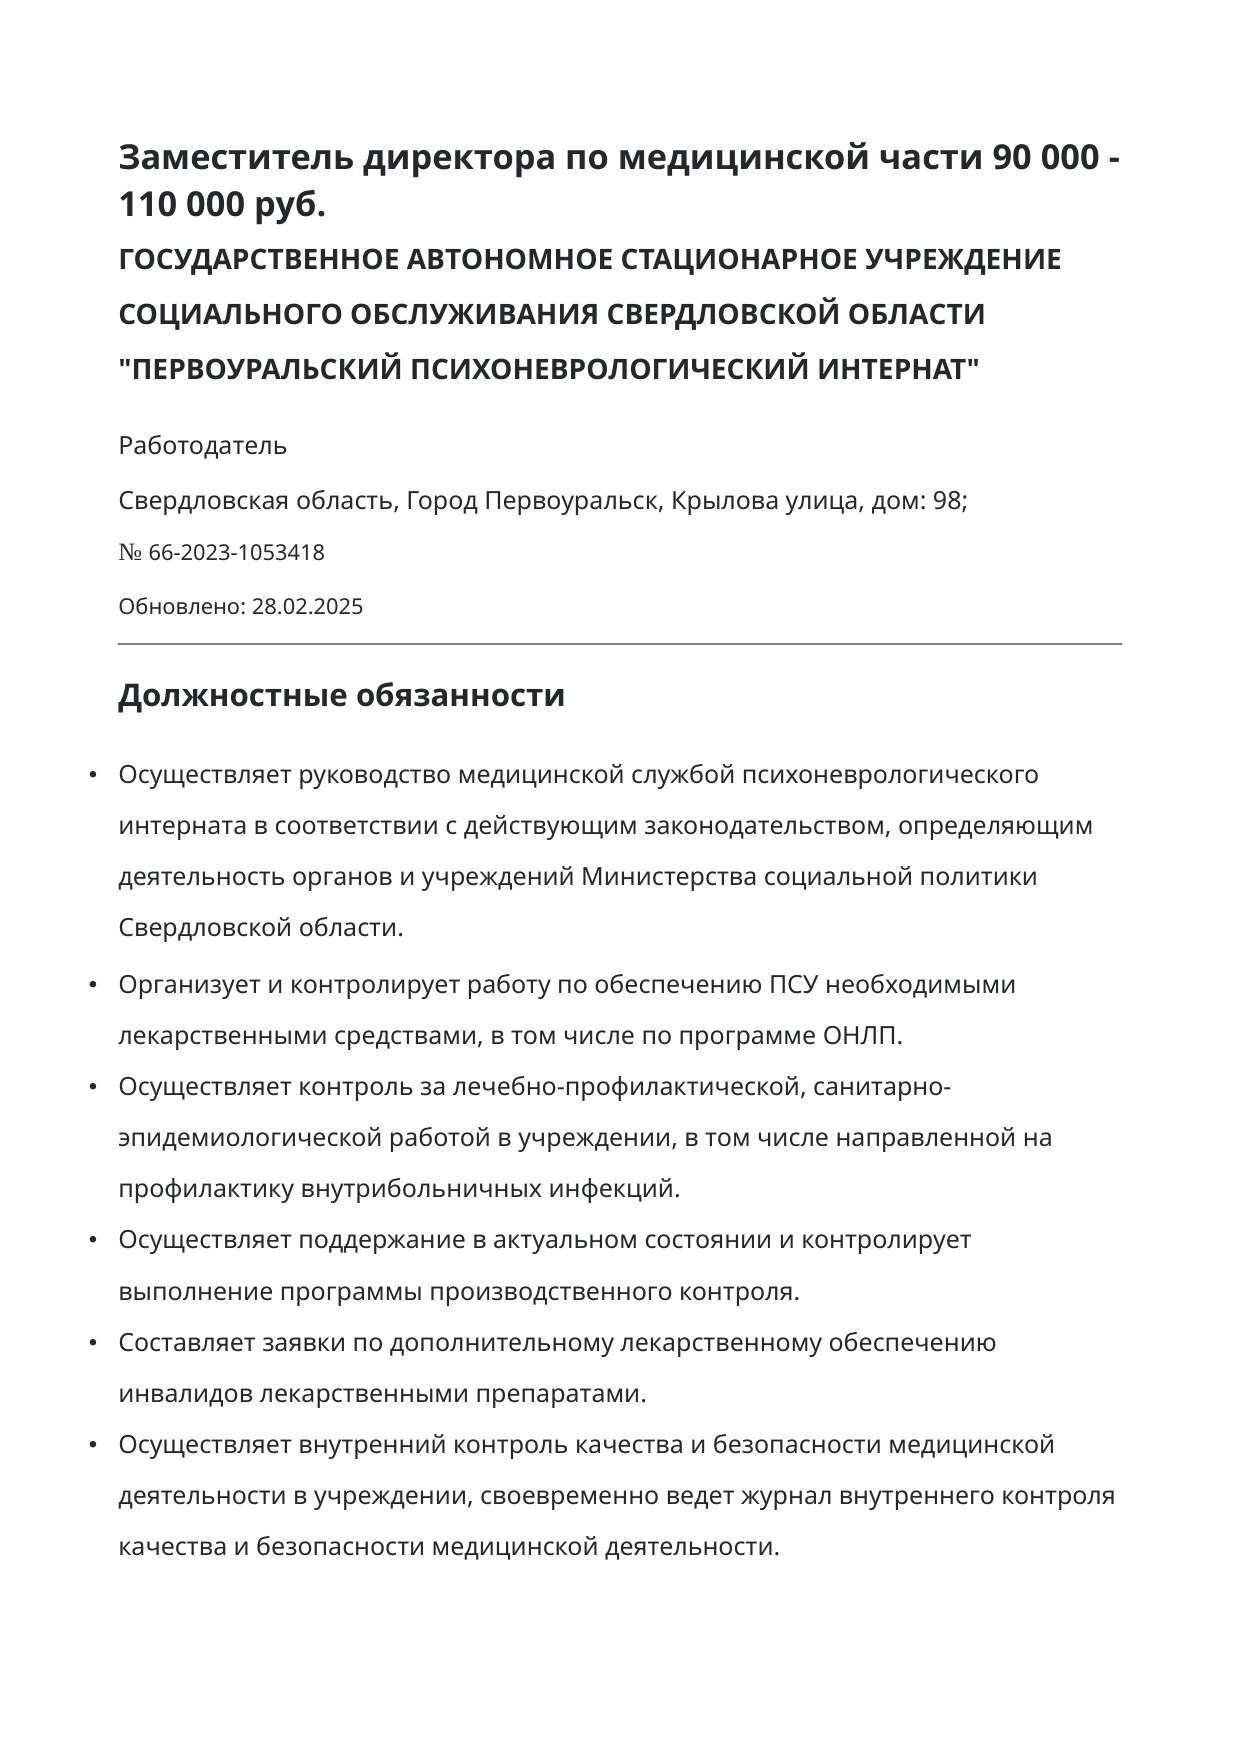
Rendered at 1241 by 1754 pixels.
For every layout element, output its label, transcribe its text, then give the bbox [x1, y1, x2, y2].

text № 66-2023-1053418 [118, 537, 1122, 567]
text Свердловская область, Город Первоуральск, Крылова улица, дом: 98; [118, 482, 1122, 517]
text Должностные обязанности [118, 673, 1122, 716]
list Организует и контролирует работу по обеспечению ПСУ необходимыми лекарственными средствами, в том числе по программе ОНЛП. [118, 967, 1122, 1052]
text ГОСУДАРСТВЕННОЕ АВТОНОМНОЕ СТАЦИОНАРНОЕ УЧРЕЖДЕНИЕ СОЦИАЛЬНОГО ОБСЛУЖИВАНИЯ СВЕРДЛОВСКОЙ ОБЛАСТИ "ПЕРВОУРАЛЬСКИЙ ПСИХОНЕВРОЛОГИЧЕСКИЙ ИНТЕРНАТ" [118, 239, 1122, 387]
text Обновлено: 28.02.2025 [118, 591, 1122, 621]
list Осуществляет поддержание в актуальном состоянии и контролирует выполнение программы производственного контроля. [118, 1222, 1122, 1307]
text Работодатель [118, 428, 1122, 462]
list Составляет заявки по дополнительному лекарственному обеспечению инвалидов лекарственными препаратами. [118, 1324, 1122, 1409]
subtitle Заместитель директора по медицинской части 90 000 - 110 000 руб. [118, 133, 1122, 226]
list Осуществляет внутренний контроль качества и безопасности медицинской деятельности в учреждении, своевременно ведет журнал внутреннего контроля качества и безопасности медицинской деятельности. [118, 1426, 1122, 1562]
list Осуществляет руководство медицинской службой психоневрологического интерната в соответствии с действующим законодательством, определяющим деятельность органов и учреждений Министерства социальной политики Свердловской области. [118, 756, 1122, 944]
list Осуществляет контроль за лечебно-профилактической, санитарно-эпидемиологической работой в учреждении, в том числе направленной на профилактику внутрибольничных инфекций. [118, 1069, 1122, 1205]
